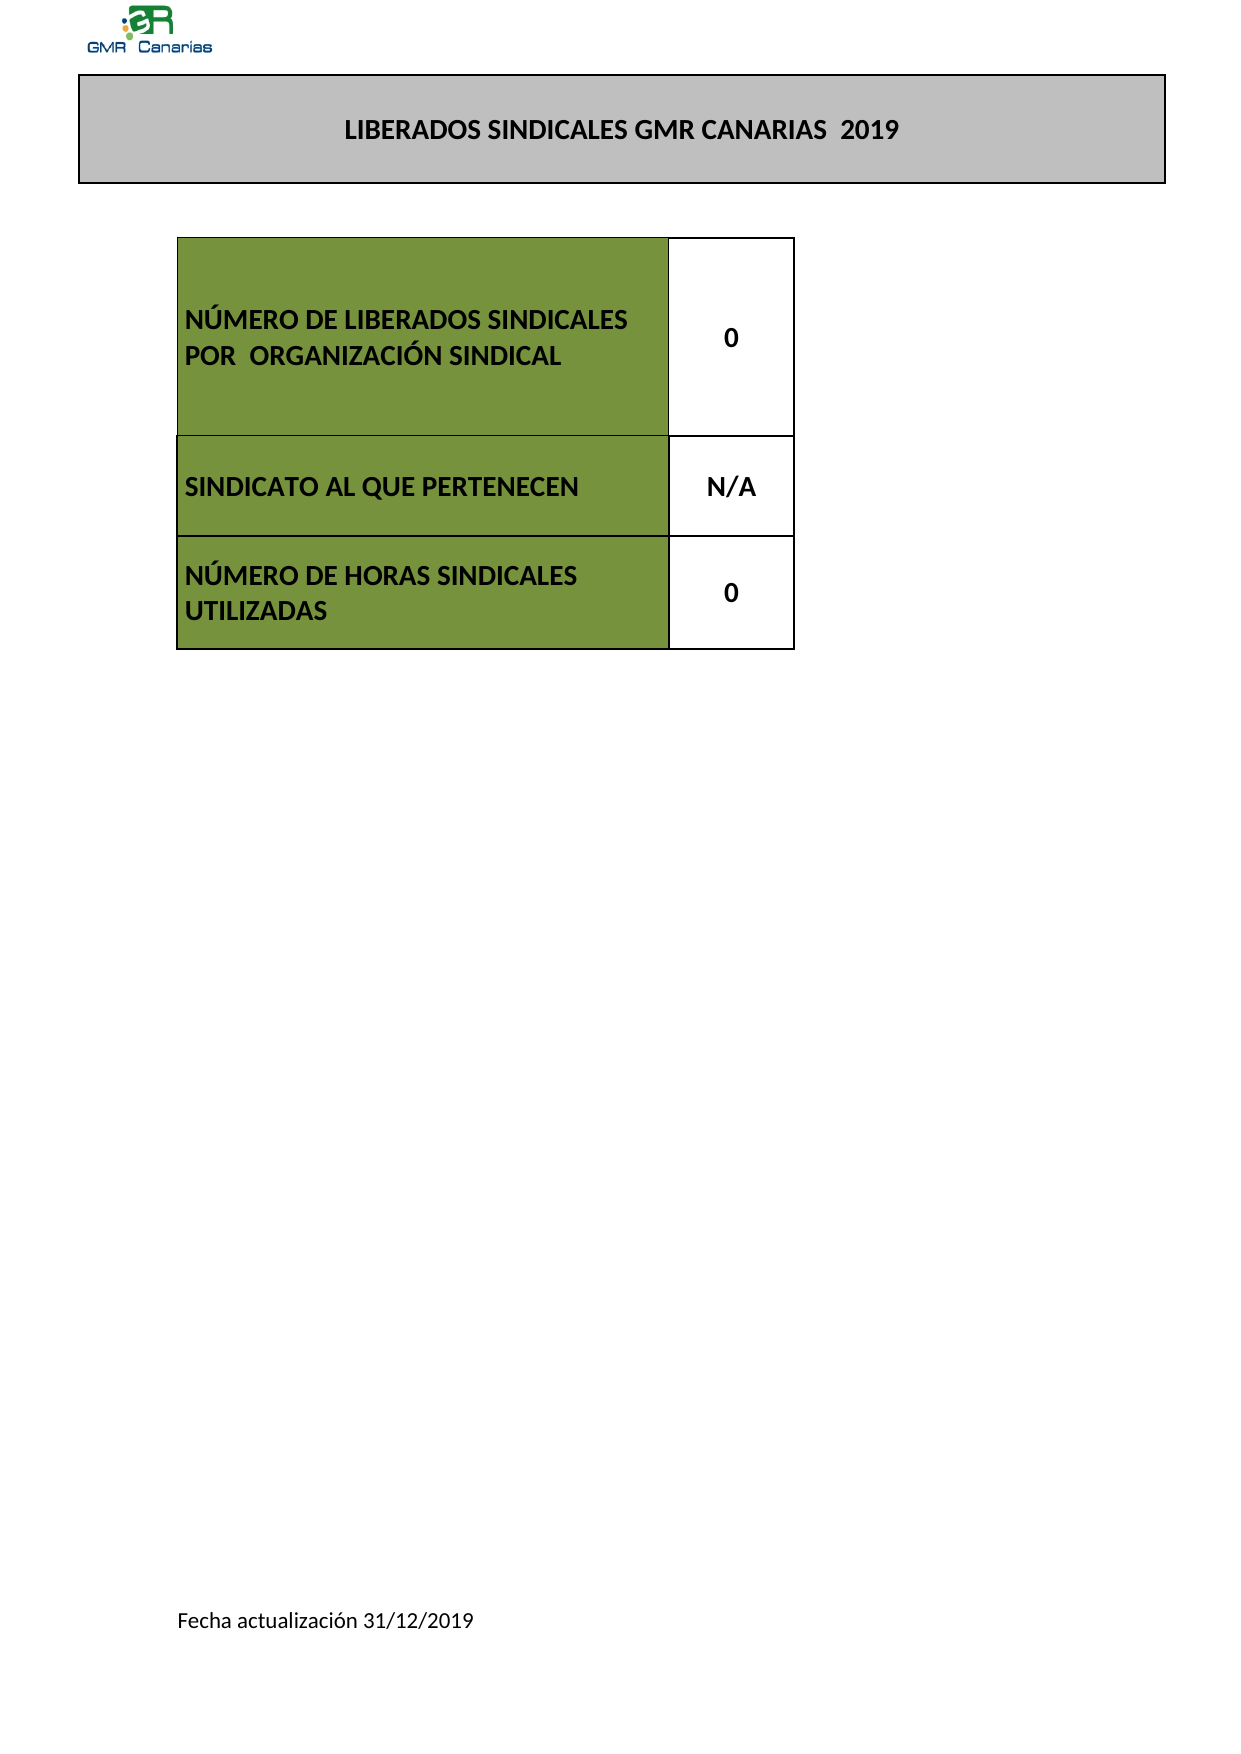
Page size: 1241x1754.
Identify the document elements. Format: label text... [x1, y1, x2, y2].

table_header NÚMERO DE LIBERADOS SINDICALES POR ORGANIZACIÓN SINDICAL [178, 238, 668, 435]
table_header LIBERADOS SINDICALES GMR CANARIAS 2019 [80, 76, 1164, 182]
table_cell SINDICATO AL QUE PERTENECEN [178, 436, 668, 535]
table_cell NÚMERO DE HORAS SINDICALES UTILIZADAS [178, 537, 668, 648]
table_cell N/A [670, 437, 793, 535]
table_header 0 [669, 239, 793, 435]
table_cell 0 [670, 537, 793, 648]
